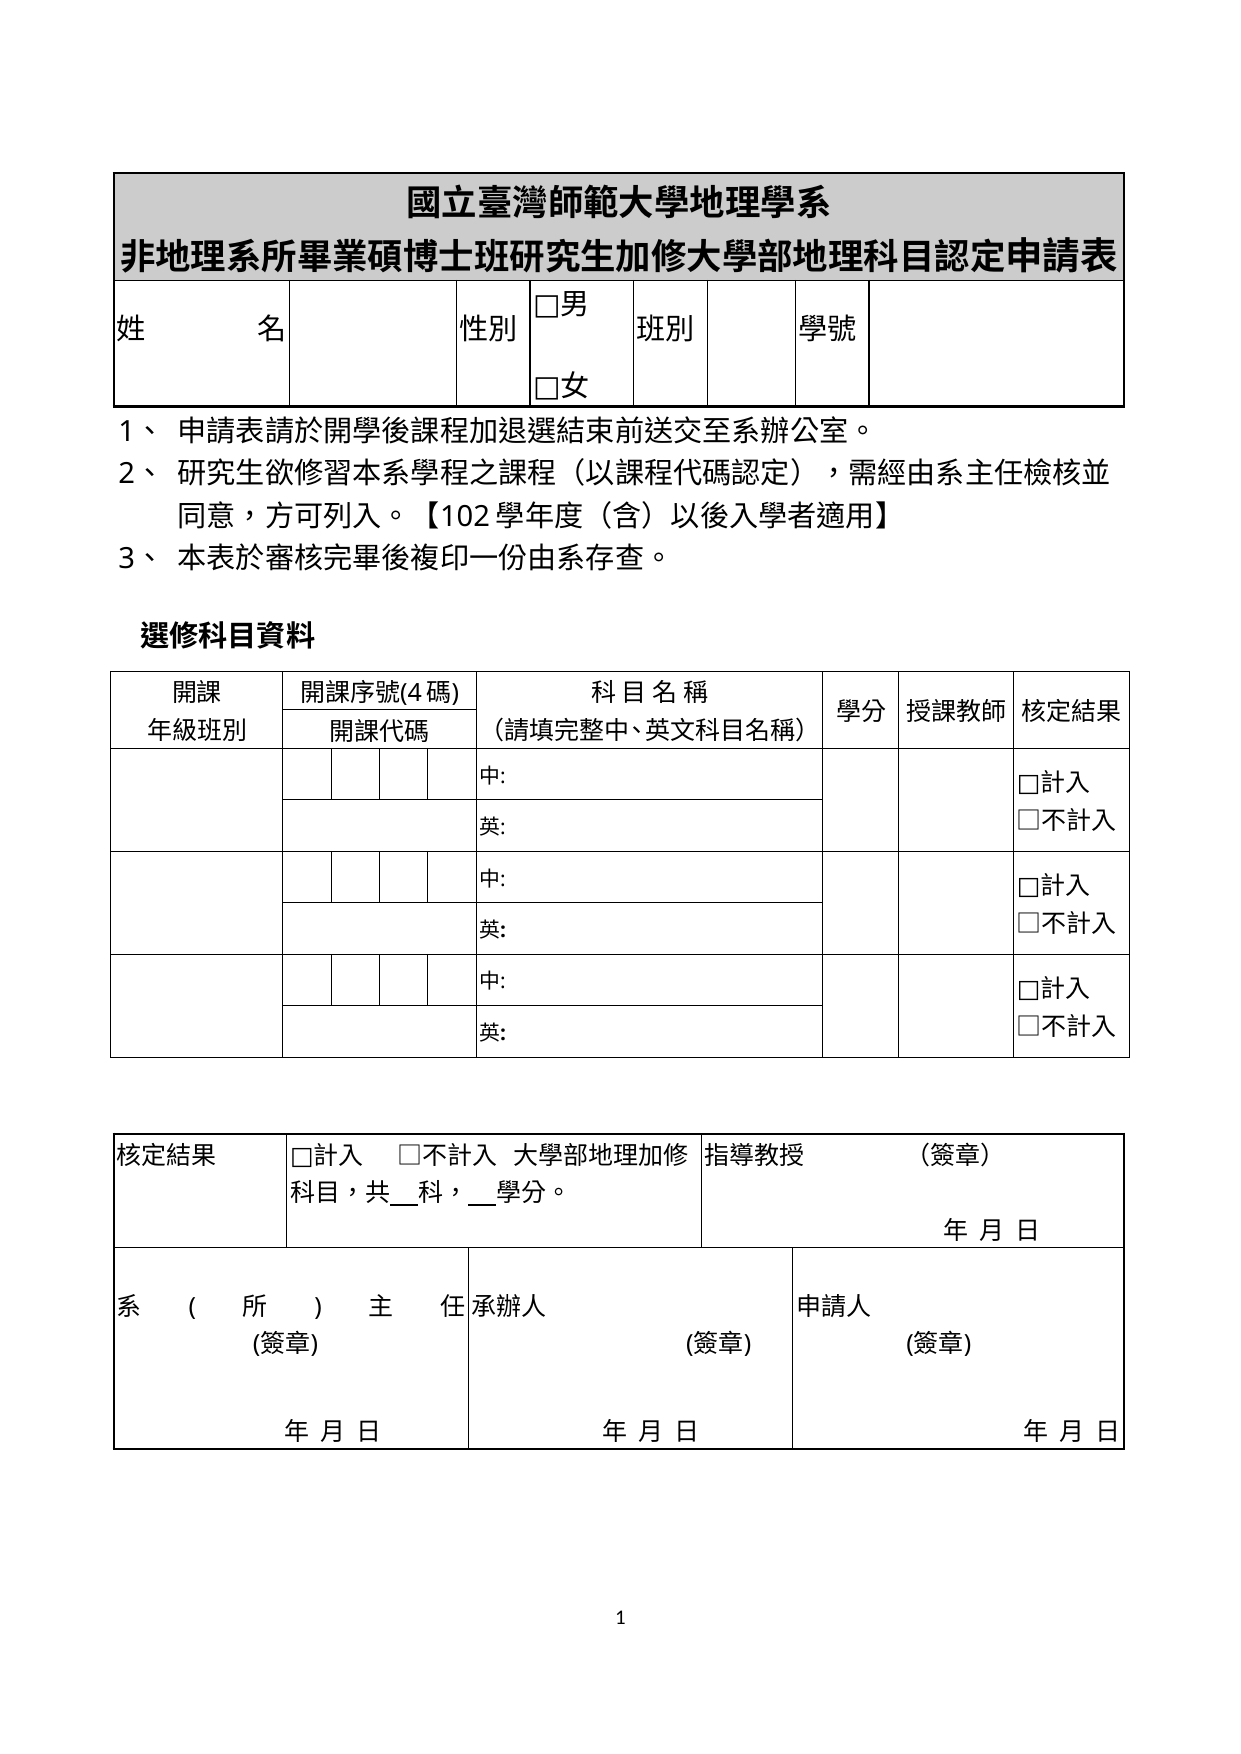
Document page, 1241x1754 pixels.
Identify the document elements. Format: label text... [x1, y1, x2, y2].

table_header 核定結果 [115, 1135, 286, 1247]
table_cell 英: [477, 1006, 822, 1057]
table_cell 中: [477, 749, 822, 799]
table_cell [111, 749, 282, 851]
table_cell [332, 955, 379, 1005]
table_cell [899, 852, 1013, 954]
table_cell 英: [477, 800, 822, 851]
table_cell [428, 852, 476, 902]
table_header 指導教授 （簽章） 年 月 日 [702, 1135, 1123, 1247]
table_cell [380, 955, 427, 1005]
table_cell 承辦人 (簽章) 年 月 日 [469, 1248, 792, 1448]
table_cell [332, 852, 379, 902]
text 選修科目資料 [118, 596, 1122, 671]
table_cell [111, 955, 282, 1057]
table_header 開課序號(4碼) [283, 672, 476, 709]
list 本表於審核完畢後複印一份由系存查。 [118, 534, 1122, 577]
table_cell [899, 749, 1013, 851]
table_cell 班別 [634, 281, 707, 405]
table_cell [823, 955, 898, 1057]
table_header 核定結果 [1014, 672, 1129, 748]
table_header □計入 □不計入 大學部地理加修科目，共 科， 學分。 [287, 1135, 701, 1247]
table_cell □計入 □不計入 [1014, 955, 1129, 1057]
table_cell [283, 1006, 476, 1057]
table_cell 系(所)主任 (簽章) 年 月 日 [115, 1248, 468, 1448]
list 研究生欲修習本系學程之課程（以課程代碼認定），需經由系主任檢核並同意，方可列入。【102學年度（含）以後入學者適用】 [118, 450, 1122, 534]
table_cell 英: [477, 903, 822, 954]
table_cell [380, 852, 427, 902]
table_cell □計入 □不計入 [1014, 749, 1129, 851]
table_cell 中: [477, 955, 822, 1005]
list 申請表請於開學後課程加退選結束前送交至系辦公室。 [118, 408, 1122, 450]
table_cell 性別 [457, 281, 529, 405]
table_cell [428, 749, 476, 799]
table_cell 姓名 [115, 281, 289, 405]
table_cell [899, 955, 1013, 1057]
table_header 授課教師 [899, 672, 1013, 748]
table_cell [283, 903, 476, 954]
table_cell [332, 749, 379, 799]
table_cell [428, 955, 476, 1005]
table_header 國立臺灣師範大學地理學系 非地理系所畢業碩博士班研究生加修大學部地理科目認定申請表 [115, 174, 1123, 280]
table_header 科 目 名 稱 （請填完整中、英文科目名稱） [477, 672, 822, 748]
table_cell [823, 749, 898, 851]
table_cell □男 □女 [531, 281, 633, 405]
table_cell 中: [477, 852, 822, 902]
table_header 開課 年級班別 [111, 672, 282, 748]
table_cell 申請人 (簽章) 年 月 日 [793, 1248, 1123, 1448]
table_cell [111, 852, 282, 954]
table_cell [283, 749, 331, 799]
table_cell [708, 281, 795, 405]
table_cell [283, 955, 331, 1005]
table_cell [283, 800, 476, 851]
table_cell [283, 852, 331, 902]
table_cell [823, 852, 898, 954]
table_cell [290, 281, 456, 405]
table_cell 學號 [796, 281, 868, 405]
table_header 學分 [823, 672, 898, 748]
table_cell □計入 □不計入 [1014, 852, 1129, 954]
table_cell 開課代碼 [283, 710, 476, 748]
table_cell [870, 281, 1123, 405]
table_cell [380, 749, 427, 799]
